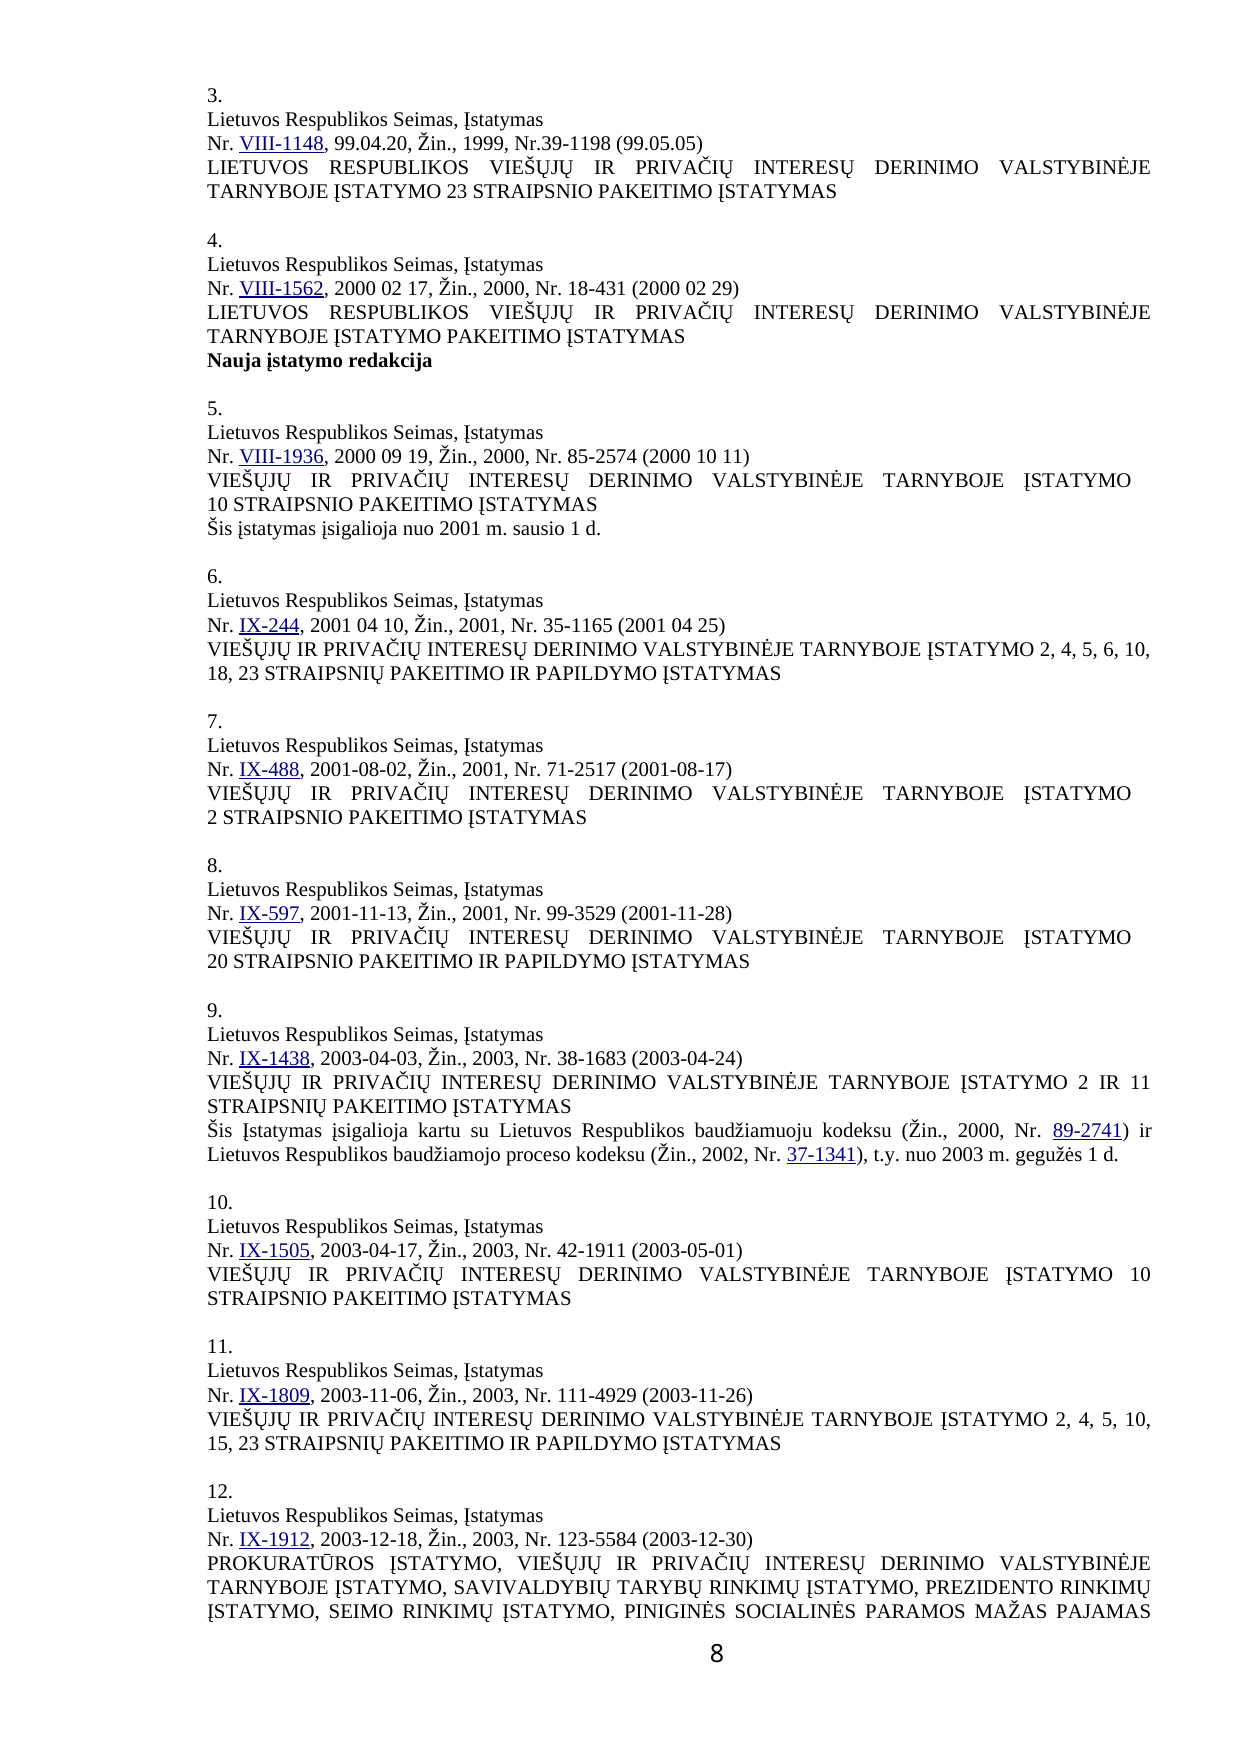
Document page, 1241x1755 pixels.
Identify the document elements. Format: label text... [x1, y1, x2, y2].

text Nr. IX-1912, 2003-12-18, Žin., 2003, Nr. 123-5584 (2003-12-30) [207, 1527, 1152, 1551]
text Nr. IX-1505, 2003-04-17, Žin., 2003, Nr. 42-1911 (2003-05-01) [207, 1238, 1152, 1262]
text VIEŠŲJŲ IR PRIVAČIŲ INTERESŲ DERINIMO VALSTYBINĖJE TARNYBOJE ĮSTATYMO 20 STRAIPSNIO PAKEITIMO IR PAPILDYMO ĮSTATYMAS [207, 925, 1152, 973]
text Nr. IX-1809, 2003-11-06, Žin., 2003, Nr. 111-4929 (2003-11-26) [207, 1382, 1152, 1407]
text Nr. VIII-1936, 2000 09 19, Žin., 2000, Nr. 85-2574 (2000 10 11) [207, 444, 1152, 468]
text Šis įstatymas įsigalioja nuo 2001 m. sausio 1 d. [207, 516, 1152, 540]
text VIEŠŲJŲ IR PRIVAČIŲ INTERESŲ DERINIMO VALSTYBINĖJE TARNYBOJE ĮSTATYMO 2, 4, 5, 10, 15, 23 STRAIPSNIŲ PAKEITIMO IR PAPILDYMO ĮSTATYMAS [207, 1407, 1152, 1455]
text Lietuvos Respublikos Seimas, Įstatymas [207, 420, 1152, 444]
text VIEŠŲJŲ IR PRIVAČIŲ INTERESŲ DERINIMO VALSTYBINĖJE TARNYBOJE ĮSTATYMO 2, 4, 5, 6, 10, 18, 23 STRAIPSNIŲ PAKEITIMO IR PAPILDYMO ĮSTATYMAS [207, 637, 1152, 685]
text Nauja įstatymo redakcija [207, 348, 1152, 372]
text VIEŠŲJŲ IR PRIVAČIŲ INTERESŲ DERINIMO VALSTYBINĖJE TARNYBOJE ĮSTATYMO 2 IR 11 STRAIPSNIŲ PAKEITIMO ĮSTATYMAS [207, 1070, 1152, 1118]
text Lietuvos Respublikos Seimas, Įstatymas [207, 252, 1152, 276]
text VIEŠŲJŲ IR PRIVAČIŲ INTERESŲ DERINIMO VALSTYBINĖJE TARNYBOJE ĮSTATYMO 10 STRAIPSNIO PAKEITIMO ĮSTATYMAS [207, 1262, 1152, 1310]
text Lietuvos Respublikos Seimas, Įstatymas [207, 1503, 1152, 1527]
text Lietuvos Respublikos Seimas, Įstatymas [207, 1358, 1152, 1382]
text Nr. IX-597, 2001-11-13, Žin., 2001, Nr. 99-3529 (2001-11-28) [207, 901, 1152, 925]
text Nr. IX-488, 2001-08-02, Žin., 2001, Nr. 71-2517 (2001-08-17) [207, 757, 1152, 781]
text Lietuvos Respublikos Seimas, Įstatymas [207, 1022, 1152, 1046]
text Nr. VIII-1562, 2000 02 17, Žin., 2000, Nr. 18-431 (2000 02 29) [207, 276, 1152, 300]
text Lietuvos Respublikos Seimas, Įstatymas [207, 877, 1152, 901]
text Nr. IX-244, 2001 04 10, Žin., 2001, Nr. 35-1165 (2001 04 25) [207, 612, 1152, 637]
text VIEŠŲJŲ IR PRIVAČIŲ INTERESŲ DERINIMO VALSTYBINĖJE TARNYBOJE ĮSTATYMO 10 STRAIPSNIO PAKEITIMO ĮSTATYMAS [207, 468, 1152, 516]
text LIETUVOS RESPUBLIKOS VIEŠŲJŲ IR PRIVAČIŲ INTERESŲ DERINIMO VALSTYBINĖJE TARNYBOJE ĮSTATYMO PAKEITIMO ĮSTATYMAS [207, 300, 1152, 348]
text Lietuvos Respublikos Seimas, Įstatymas [207, 107, 1152, 131]
text 4. [207, 227, 1152, 252]
text Nr. VIII-1148, 99.04.20, Žin., 1999, Nr.39-1198 (99.05.05) [207, 131, 1152, 155]
text Nr. IX-1438, 2003-04-03, Žin., 2003, Nr. 38-1683 (2003-04-24) [207, 1046, 1152, 1070]
text 3. [207, 83, 1152, 107]
text 8. [207, 853, 1152, 877]
text Lietuvos Respublikos Seimas, Įstatymas [207, 1214, 1152, 1238]
text 11. [207, 1334, 1152, 1358]
text Lietuvos Respublikos Seimas, Įstatymas [207, 733, 1152, 757]
text 9. [207, 997, 1152, 1022]
text 6. [207, 564, 1152, 588]
text Šis Įstatymas įsigalioja kartu su Lietuvos Respublikos baudžiamuoju kodeksu (Žin., 2000, Nr. 89-2741) ir Lietuvos Respublikos baudžiamojo proceso kodeksu (Žin., 2002, Nr. 37-1341), t.y. nuo 2003 m. gegužės 1 d. [207, 1118, 1152, 1166]
text 5. [207, 396, 1152, 420]
text 7. [207, 709, 1152, 733]
text 10. [207, 1190, 1152, 1214]
text LIETUVOS RESPUBLIKOS VIEŠŲJŲ IR PRIVAČIŲ INTERESŲ DERINIMO VALSTYBINĖJE TARNYBOJE ĮSTATYMO 23 STRAIPSNIO PAKEITIMO ĮSTATYMAS [207, 155, 1152, 203]
text 12. [207, 1479, 1152, 1503]
text VIEŠŲJŲ IR PRIVAČIŲ INTERESŲ DERINIMO VALSTYBINĖJE TARNYBOJE ĮSTATYMO 2 STRAIPSNIO PAKEITIMO ĮSTATYMAS [207, 781, 1152, 829]
text PROKURATŪROS ĮSTATYMO, VIEŠŲJŲ IR PRIVAČIŲ INTERESŲ DERINIMO VALSTYBINĖJE TARNYBOJE ĮSTATYMO, SAVIVALDYBIŲ TARYBŲ RINKIMŲ ĮSTATYMO, PREZIDENTO RINKIMŲ ĮSTATYMO, SEIMO RINKIMŲ ĮSTATYMO, PINIGINĖS SOCIALINĖS PARAMOS MAŽAS PAJAMAS [207, 1551, 1152, 1623]
text Lietuvos Respublikos Seimas, Įstatymas [207, 588, 1152, 612]
